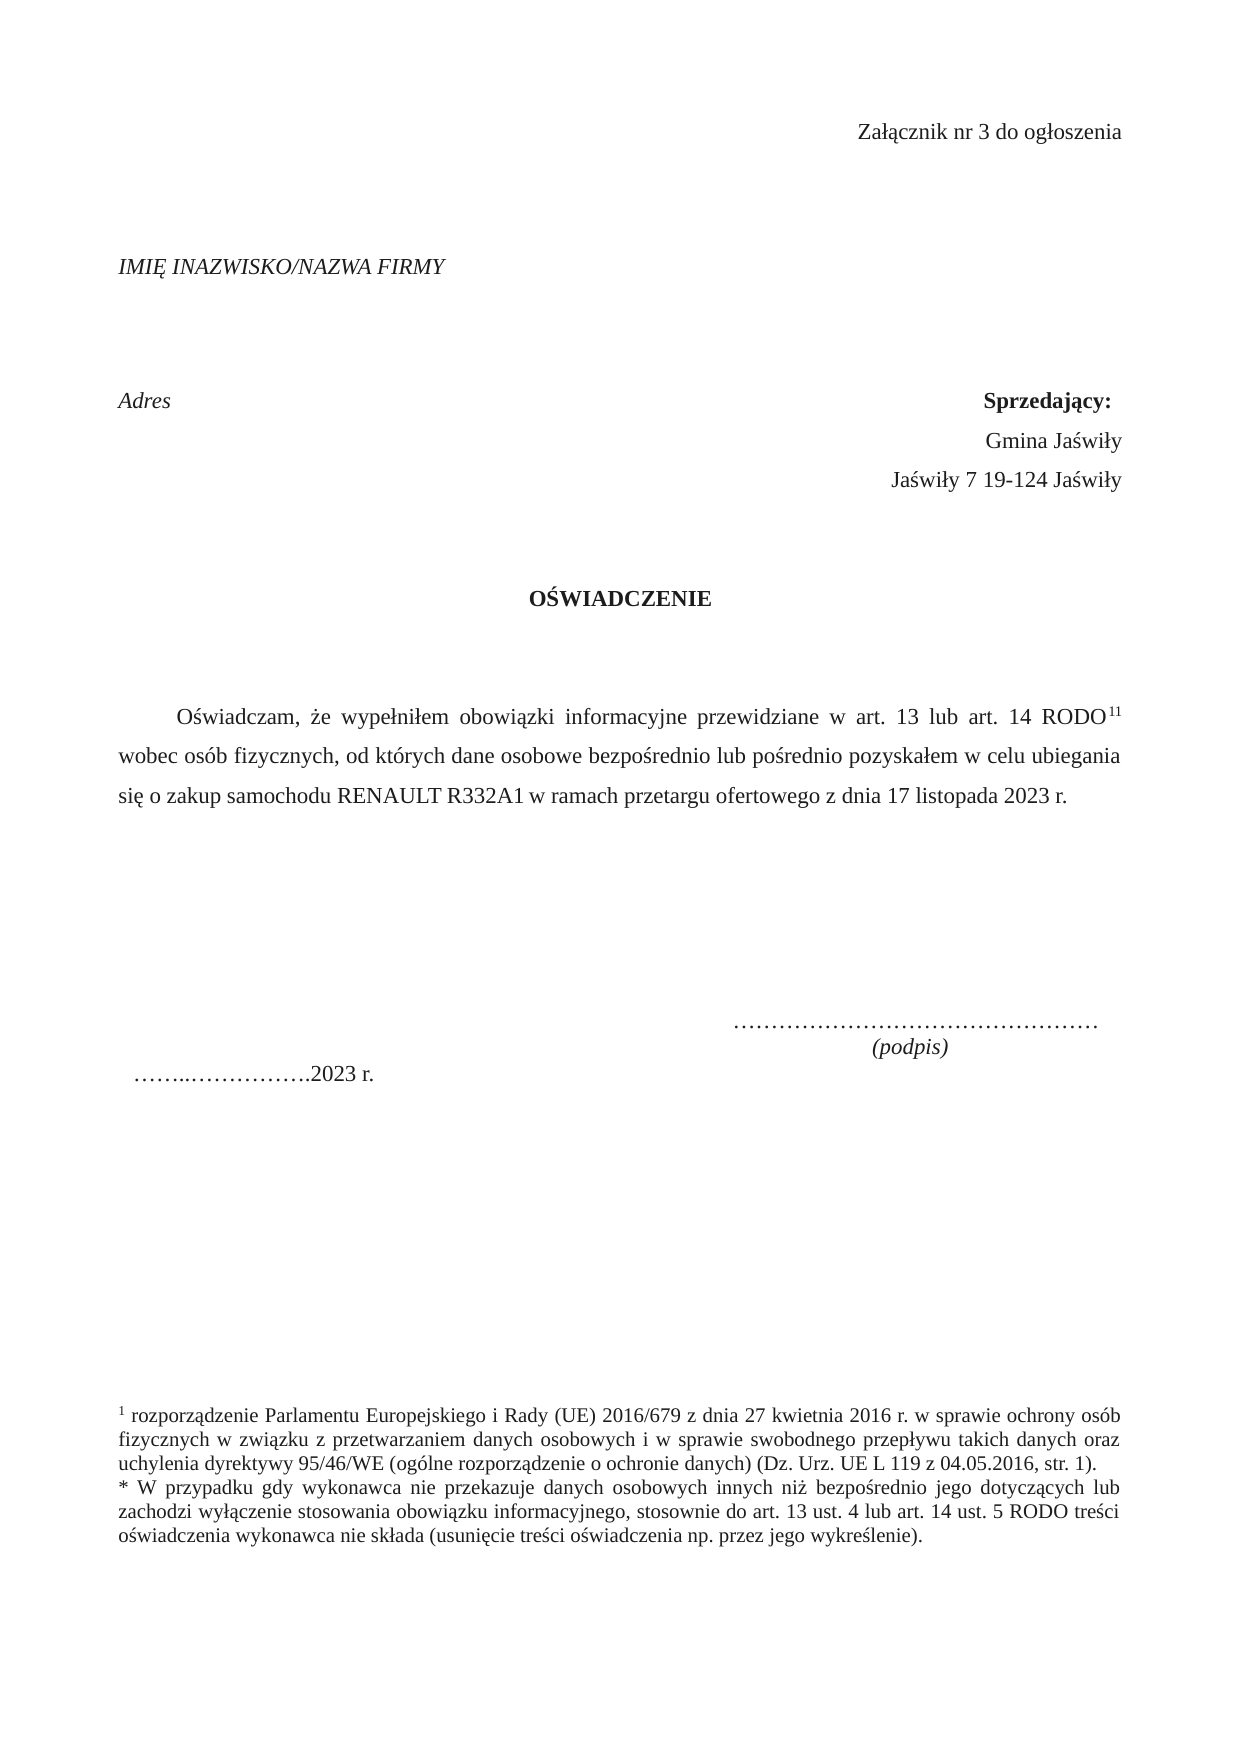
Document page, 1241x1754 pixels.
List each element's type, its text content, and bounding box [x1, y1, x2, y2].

text Oświadczam, że wypełniłem obowiązki informacyjne przewidziane w art. 13 lub art. 14 RODO11 wobec osób fizycznych, od których dane osobowe bezpośrednio lub pośrednio pozyskałem w celu ubiegania się o zakup samochodu RENAULT R332A1 w ramach przetargu ofertowego z dnia 17 listopada 2023 r. [118, 703, 1122, 808]
text IMIĘ INAZWISKO/NAZWA FIRMY [118, 253, 1122, 279]
text ………………………………………… [118, 1007, 1122, 1033]
text ……..…………….2023 r. [118, 1059, 1122, 1086]
text Gmina Jaświły [118, 427, 1122, 453]
text Załącznik nr 3 do ogłoszenia [118, 118, 1122, 144]
text Jaświły 7 19-124 Jaświły [118, 466, 1122, 493]
text 1 rozporządzenie Parlamentu Europejskiego i Rady (UE) 2016/679 z dnia 27 kwietnia 2016 r. w sprawie ochrony osób fizycznych w związku z przetwarzaniem danych osobowych i w sprawie swobodnego przepływu takich danych oraz uchylenia dyrektywy 95/46/WE (ogólne rozporządzenie o ochronie danych) (Dz. Urz. UE L 119 z 04.05.2016, str. 1). [118, 1403, 1122, 1475]
text Adres Sprzedający: [118, 387, 1122, 414]
text * W przypadku gdy wykonawca nie przekazuje danych osobowych innych niż bezpośrednio jego dotyczących lub zachodzi wyłączenie stosowania obowiązku informacyjnego, stosownie do art. 13 ust. 4 lub art. 14 ust. 5 RODO treści oświadczenia wykonawca nie składa (usunięcie treści oświadczenia np. przez jego wykreślenie). [118, 1475, 1122, 1547]
text (podpis) [118, 1033, 1122, 1059]
text OŚWIADCZENIE [118, 585, 1122, 611]
